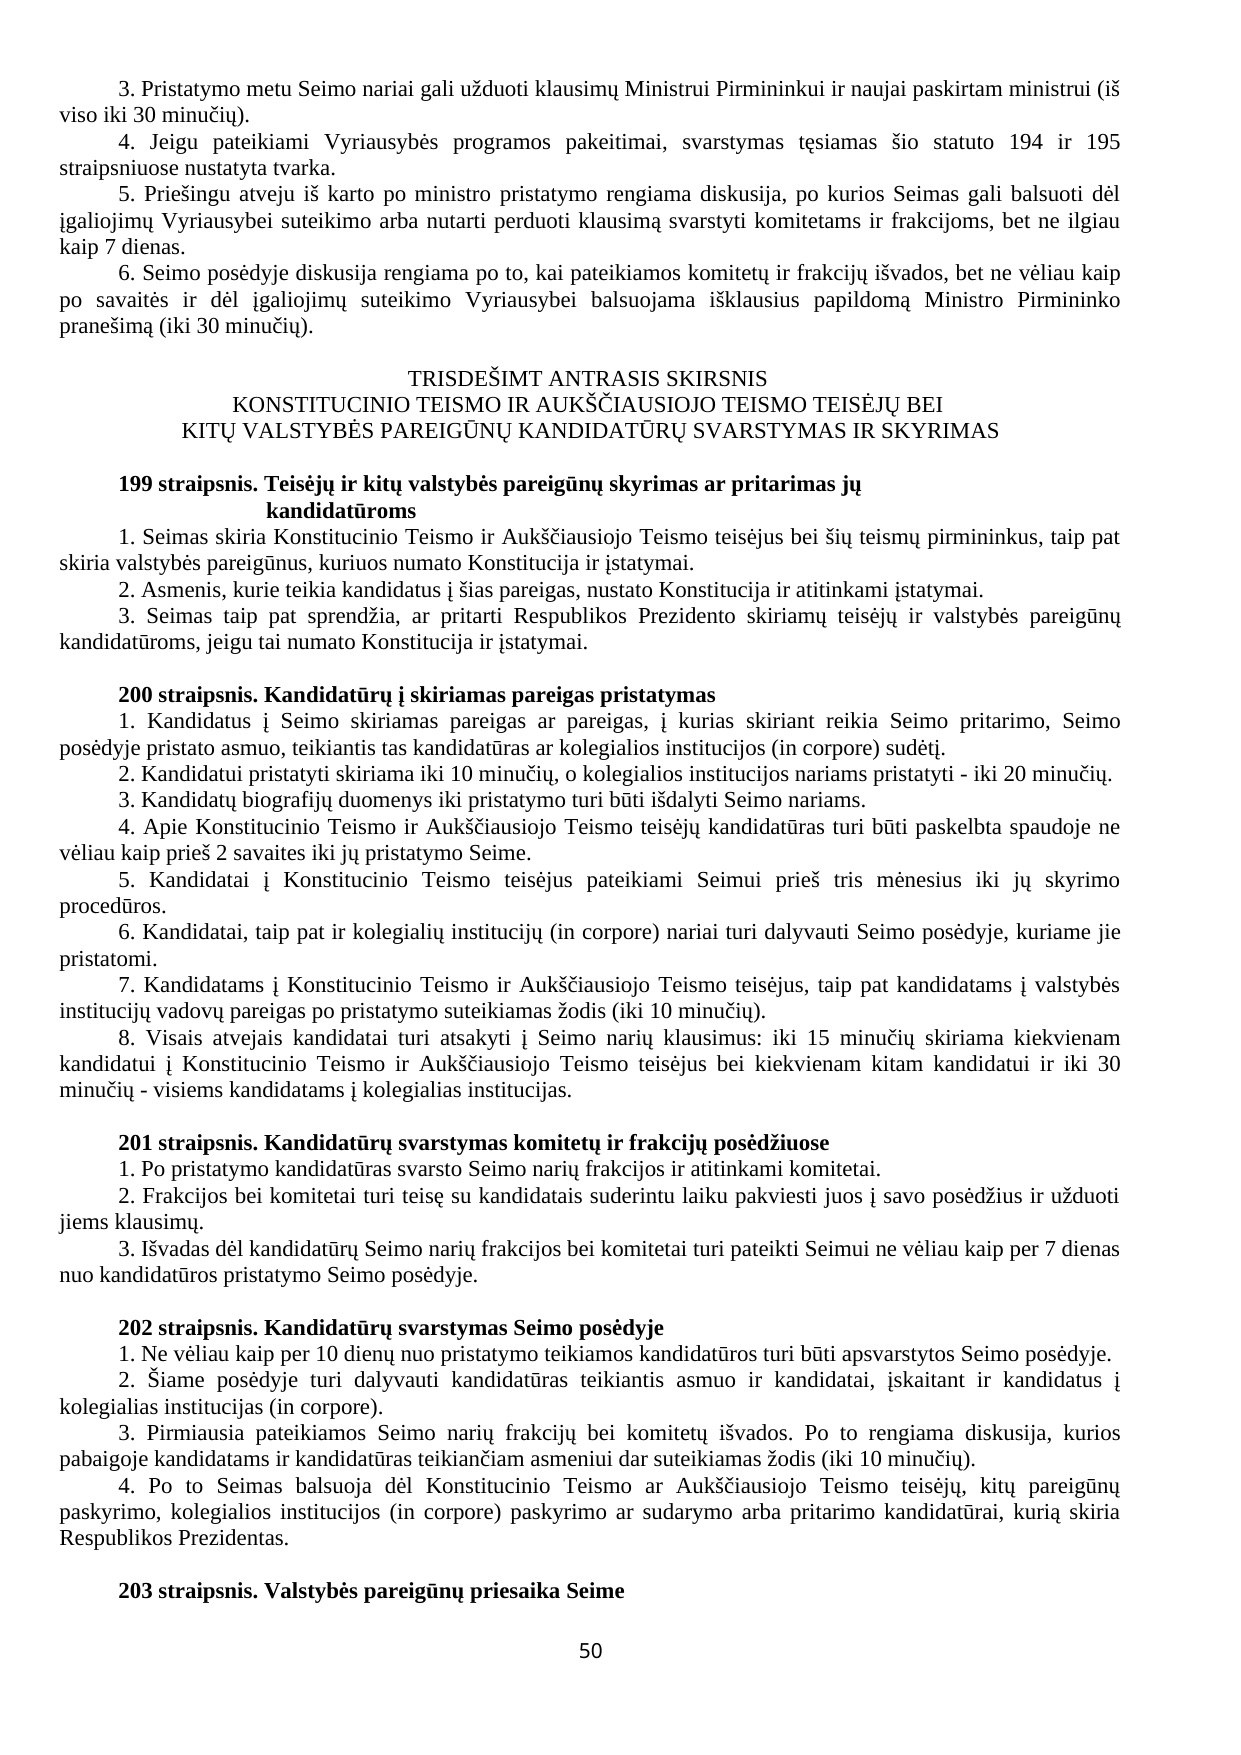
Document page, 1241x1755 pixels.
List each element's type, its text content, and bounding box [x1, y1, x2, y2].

text 3. Pristatymo metu Seimo nariai gali užduoti klausimų Ministrui Pirmininkui ir naujai paskirtam ministrui (iš viso iki 30 minučių). [59, 75, 1122, 128]
text 6. Seimo posėdyje diskusija rengiama po to, kai pateikiamos komitetų ir frakcijų išvados, bet ne vėliau kaip po savaitės ir dėl įgaliojimų suteikimo Vyriausybei balsuojama išklausius papildomą Ministro Pirmininko pranešimą (iki 30 minučių). [59, 259, 1122, 338]
text 201 straipsnis. Kandidatūrų svarstymas komitetų ir frakcijų posėdžiuose [59, 1129, 1122, 1156]
text 1. Seimas skiria Konstitucinio Teismo ir Aukščiausiojo Teismo teisėjus bei šių teismų pirmininkus, taip pat skiria valstybės pareigūnus, kuriuos numato Konstitucija ir įstatymai. [59, 523, 1122, 576]
text 2. Asmenis, kurie teikia kandidatus į šias pareigas, nustato Konstitucija ir atitinkami įstatymai. [59, 576, 1122, 602]
text 5. Priešingu atveju iš karto po ministro pristatymo rengiama diskusija, po kurios Seimas gali balsuoti dėl įgaliojimų Vyriausybei suteikimo arba nutarti perduoti klausimą svarstyti komitetams ir frakcijoms, bet ne ilgiau kaip 7 dienas. [59, 180, 1122, 259]
text 2. Šiame posėdyje turi dalyvauti kandidatūras teikiantis asmuo ir kandidatai, įskaitant ir kandidatus į kolegialias institucijas (in corpore). [59, 1366, 1122, 1419]
text 3. Seimas taip pat sprendžia, ar pritarti Respublikos Prezidento skiriamų teisėjų ir valstybės pareigūnų kandidatūroms, jeigu tai numato Konstitucija ir įstatymai. [59, 602, 1122, 655]
text kandidatūroms [266, 497, 1122, 523]
text 3. Išvadas dėl kandidatūrų Seimo narių frakcijos bei komitetai turi pateikti Seimui ne vėliau kaip per 7 dienas nuo kandidatūros pristatymo Seimo posėdyje. [59, 1234, 1122, 1287]
text 8. Visais atvejais kandidatai turi atsakyti į Seimo narių klausimus: iki 15 minučių skiriama kiekvienam kandidatui į Konstitucinio Teismo ir Aukščiausiojo Teismo teisėjus bei kiekvienam kitam kandidatui ir iki 30 minučių - visiems kandidatams į kolegialias institucijas. [59, 1024, 1122, 1103]
text 4. Po to Seimas balsuoja dėl Konstitucinio Teismo ar Aukščiausiojo Teismo teisėjų, kitų pareigūnų paskyrimo, kolegialios institucijos (in corpore) paskyrimo ar sudarymo arba pritarimo kandidatūrai, kurią skiria Respublikos Prezidentas. [59, 1472, 1122, 1551]
text 3. Pirmiausia pateikiamos Seimo narių frakcijų bei komitetų išvados. Po to rengiama diskusija, kurios pabaigoje kandidatams ir kandidatūras teikiančiam asmeniui dar suteikiamas žodis (iki 10 minučių). [59, 1419, 1122, 1472]
text 200 straipsnis. Kandidatūrų į skiriamas pareigas pristatymas [59, 681, 1122, 707]
text 5. Kandidatai į Konstitucinio Teismo teisėjus pateikiami Seimui prieš tris mėnesius iki jų skyrimo procedūros. [59, 866, 1122, 918]
text 2. Frakcijos bei komitetai turi teisę su kandidatais suderintu laiku pakviesti juos į savo posėdžius ir užduoti jiems klausimų. [59, 1182, 1122, 1234]
text 1. Kandidatus į Seimo skiriamas pareigas ar pareigas, į kurias skiriant reikia Seimo pritarimo, Seimo posėdyje pristato asmuo, teikiantis tas kandidatūras ar kolegialios institucijos (in corpore) sudėtį. [59, 707, 1122, 760]
text 7. Kandidatams į Konstitucinio Teismo ir Aukščiausiojo Teismo teisėjus, taip pat kandidatams į valstybės institucijų vadovų pareigas po pristatymo suteikiamas žodis (iki 10 minučių). [59, 971, 1122, 1024]
text 1. Po pristatymo kandidatūras svarsto Seimo narių frakcijos ir atitinkami komitetai. [59, 1156, 1122, 1182]
text 4. Jeigu pateikiami Vyriausybės programos pakeitimai, svarstymas tęsiamas šio statuto 194 ir 195 straipsniuose nustatyta tvarka. [59, 128, 1122, 180]
text 2. Kandidatui pristatyti skiriama iki 10 minučių, o kolegialios institucijos nariams pristatyti - iki 20 minučių. [59, 760, 1122, 787]
text 6. Kandidatai, taip pat ir kolegialių institucijų (in corpore) nariai turi dalyvauti Seimo posėdyje, kuriame jie pristatomi. [59, 918, 1122, 971]
text 3. Kandidatų biografijų duomenys iki pristatymo turi būti išdalyti Seimo nariams. [59, 787, 1122, 813]
text 202 straipsnis. Kandidatūrų svarstymas Seimo posėdyje [59, 1314, 1122, 1340]
text 1. Ne vėliau kaip per 10 dienų nuo pristatymo teikiamos kandidatūros turi būti apsvarstytos Seimo posėdyje. [59, 1340, 1122, 1366]
text KONSTITUCINIO TEISMO IR AUKŠČIAUSIOJO TEISMO TEISĖJŲ BEI [59, 391, 1122, 418]
text 4. Apie Konstitucinio Teismo ir Aukščiausiojo Teismo teisėjų kandidatūras turi būti paskelbta spaudoje ne vėliau kaip prieš 2 savaites iki jų pristatymo Seime. [59, 813, 1122, 866]
text TRISDEŠIMT ANTRASIS SKIRSNIS [59, 365, 1122, 391]
text KITŲ VALSTYBĖS PAREIGŪNŲ KANDIDATŪRŲ SVARSTYMAS IR SKYRIMAS [59, 418, 1122, 444]
text 199 straipsnis. Teisėjų ir kitų valstybės pareigūnų skyrimas ar pritarimas jų [118, 470, 1122, 497]
text 203 straipsnis. Valstybės pareigūnų priesaika Seime [59, 1577, 1122, 1603]
